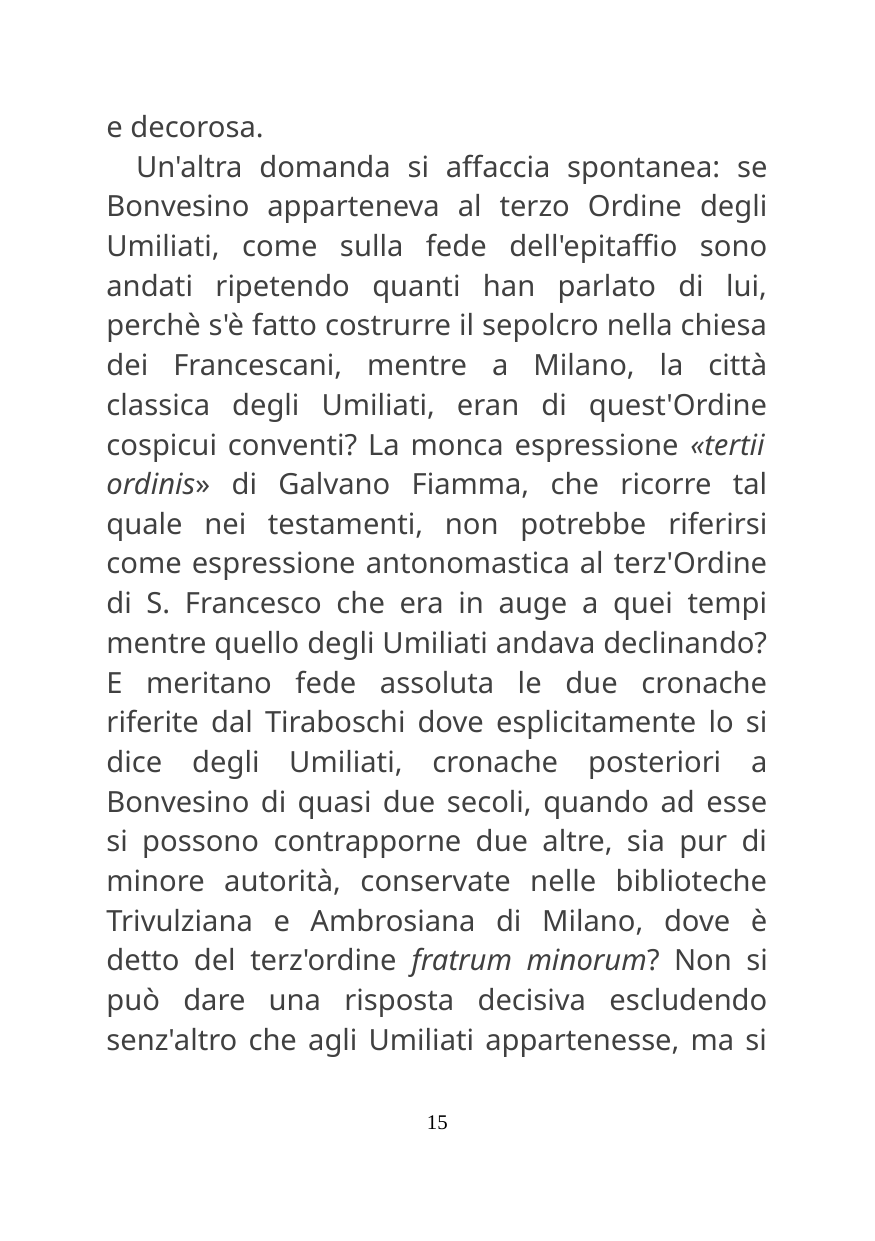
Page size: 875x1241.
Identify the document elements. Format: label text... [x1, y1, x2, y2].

text Un'altra domanda si affaccia spontanea: se Bonvesino apparteneva al terzo Ordine degli Umiliati, come sulla fede dell'epitaffio sono andati ripetendo quanti han parlato di lui, perchè s'è fatto costrurre il sepolcro nella chiesa dei Francescani, mentre a Milano, la città classica degli Umiliati, eran di quest'Ordine cospicui conventi? La monca espressione «tertii ordinis» di Galvano Fiamma, che ricorre tal quale nei testamenti, non potrebbe riferirsi come espressione antonomastica al terz'Ordine di S. Francesco che era in auge a quei tempi mentre quello degli Umiliati andava declinando? E meritano fede assoluta le due cronache riferite dal Tiraboschi dove esplicitamente lo si dice degli Umiliati, cronache posteriori a Bonvesino di quasi due secoli, quando ad esse si possono contrapporne due altre, sia pur di minore autorità, conservate nelle biblioteche Trivulziana e Ambrosiana di Milano, dove è detto del terz'ordine fratrum minorum? Non si può dare una risposta decisiva escludendo senz'altro che agli Umiliati appartenesse, ma si [106, 146, 768, 1059]
text e decorosa. [106, 106, 768, 146]
